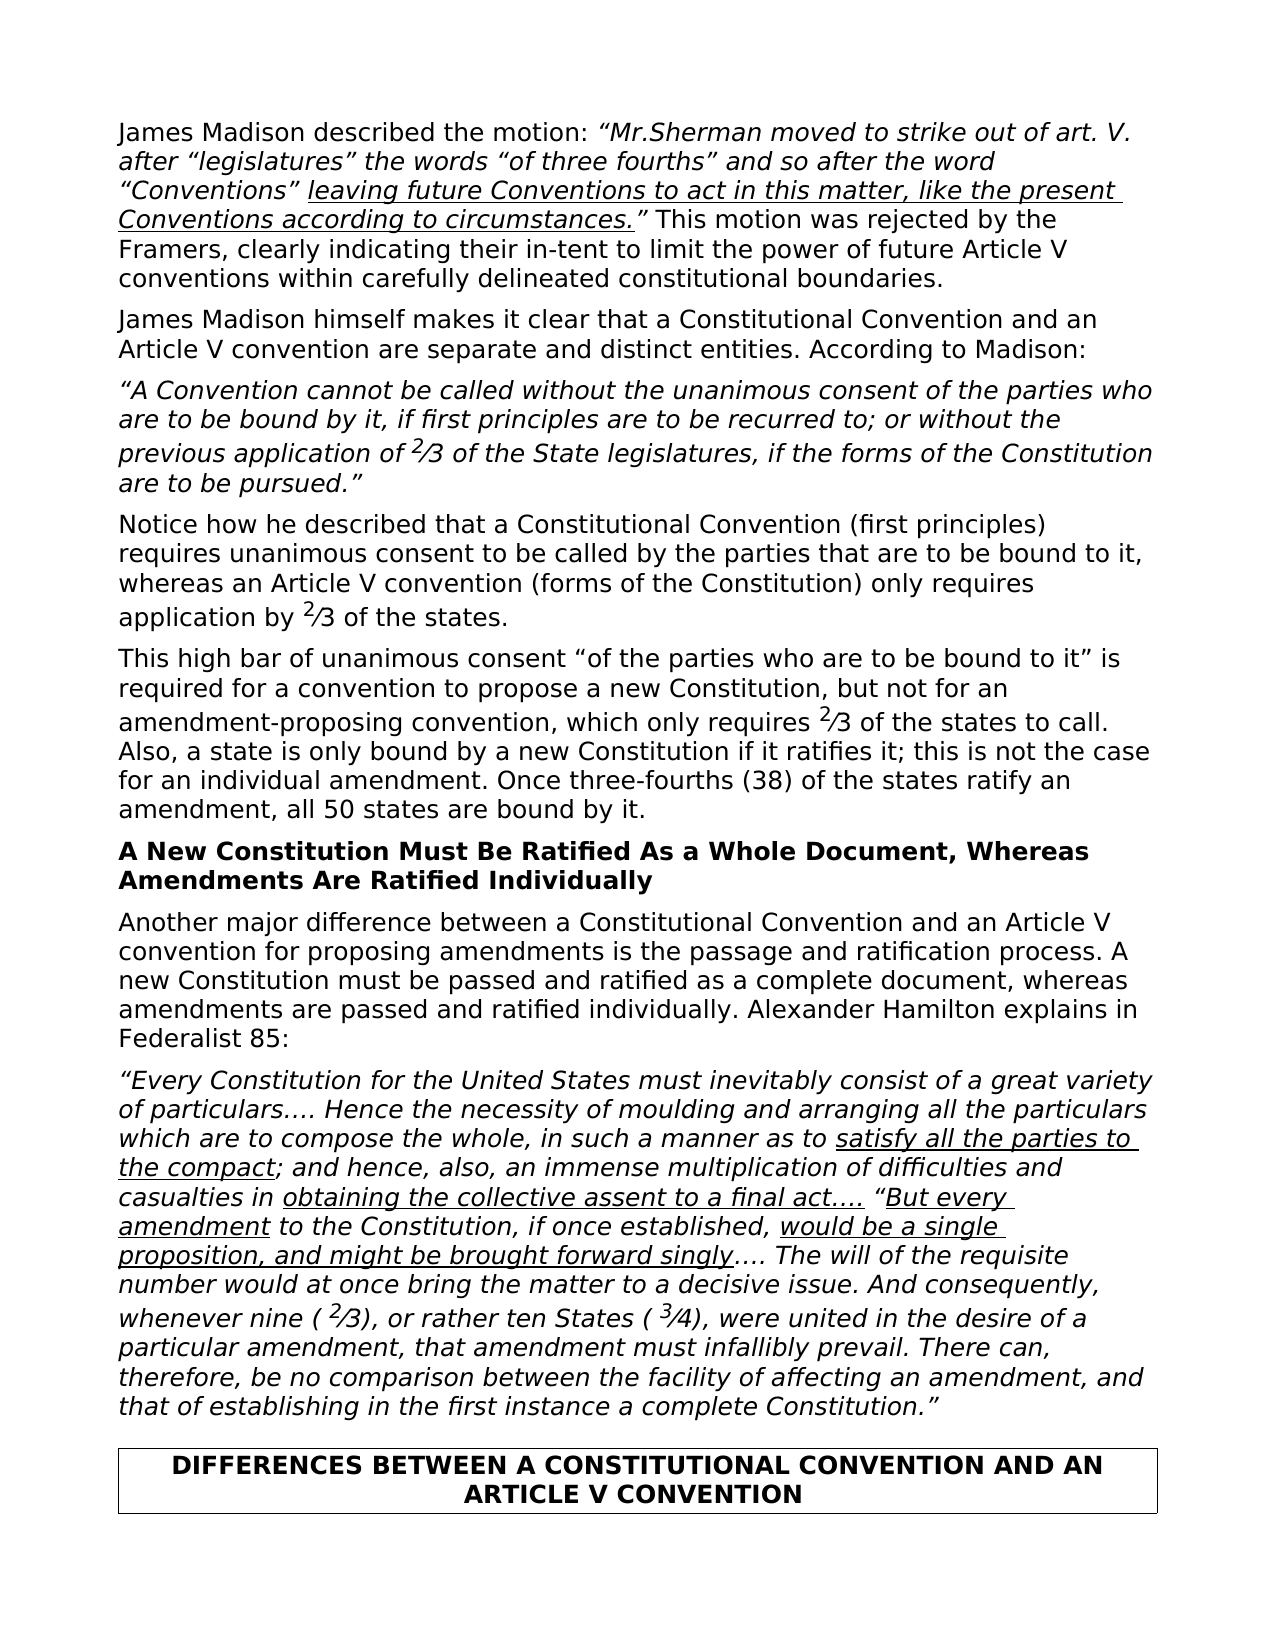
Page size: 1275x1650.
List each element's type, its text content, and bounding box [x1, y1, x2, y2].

text “Every Constitution for the United States must inevitably consist of a great variety of particulars…. Hence the necessity of moulding and arranging all the particulars which are to compose the whole, in such a manner as to satisfy all the parties to the compact; and hence, also, an immense multiplication of difficulties and casualties in obtaining the collective assent to a final act…. “But every amendment to the Constitution, if once established, would be a single proposition, and might be brought forward singly…. The will of the requisite number would at once bring the matter to a decisive issue. And consequently, whenever nine ( 2⁄3), or rather ten States ( 3⁄4), were united in the desire of a particular amendment, that amendment must infallibly prevail. There can, therefore, be no comparison between the facility of affecting an amendment, and that of establishing in the first instance a complete Constitution.” [118, 1066, 1157, 1421]
text Another major difference between a Constitutional Convention and an Article V convention for proposing amendments is the passage and ratification process. A new Constitution must be passed and ratified as a complete document, whereas amendments are passed and ratified individually. Alexander Hamilton explains in Federalist 85: [118, 908, 1157, 1054]
text Notice how he described that a Constitutional Convention (first principles) requires unanimous consent to be called by the parties that are to be bound to it, whereas an Article V convention (forms of the Constitution) only requires application by 2⁄3 of the states. [118, 511, 1157, 632]
text A New Constitution Must Be Ratified As a Whole Document, Whereas Amendments Are Ratified Individually [118, 837, 1157, 895]
text This high bar of unanimous consent “of the parties who are to be bound to it” is required for a convention to propose a new Constitution, but not for an amendment-proposing convention, which only requires 2⁄3 of the states to call. Also, a state is only bound by a new Constitution if it ratifies it; this is not the case for an individual amendment. Once three-fourths (38) of the states ratify an amendment, all 50 states are bound by it. [118, 644, 1157, 824]
text James Madison himself makes it clear that a Constitutional Convention and an Article V convention are separate and distinct entities. According to Madison: [118, 306, 1157, 364]
text James Madison described the motion: “Mr.Sherman moved to strike out of art. V. after “legislatures” the words “of three fourths” and so after the word “Conventions” leaving future Conventions to act in this matter, like the present Conventions according to circumstances.” This motion was rejected by the Framers, clearly indicating their in-tent to limit the power of future Article V conventions within carefully delineated constitutional boundaries. [118, 118, 1157, 293]
text “A Convention cannot be called without the unanimous consent of the parties who are to be bound by it, if first principles are to be recurred to; or without the previous application of 2⁄3 of the State legislatures, if the forms of the Constitution are to be pursued.” [118, 376, 1157, 498]
table_header DIFFERENCES BETWEEN A CONSTITUTIONAL CONVENTION AND AN ARTICLE V CONVENTION [119, 1449, 1157, 1513]
